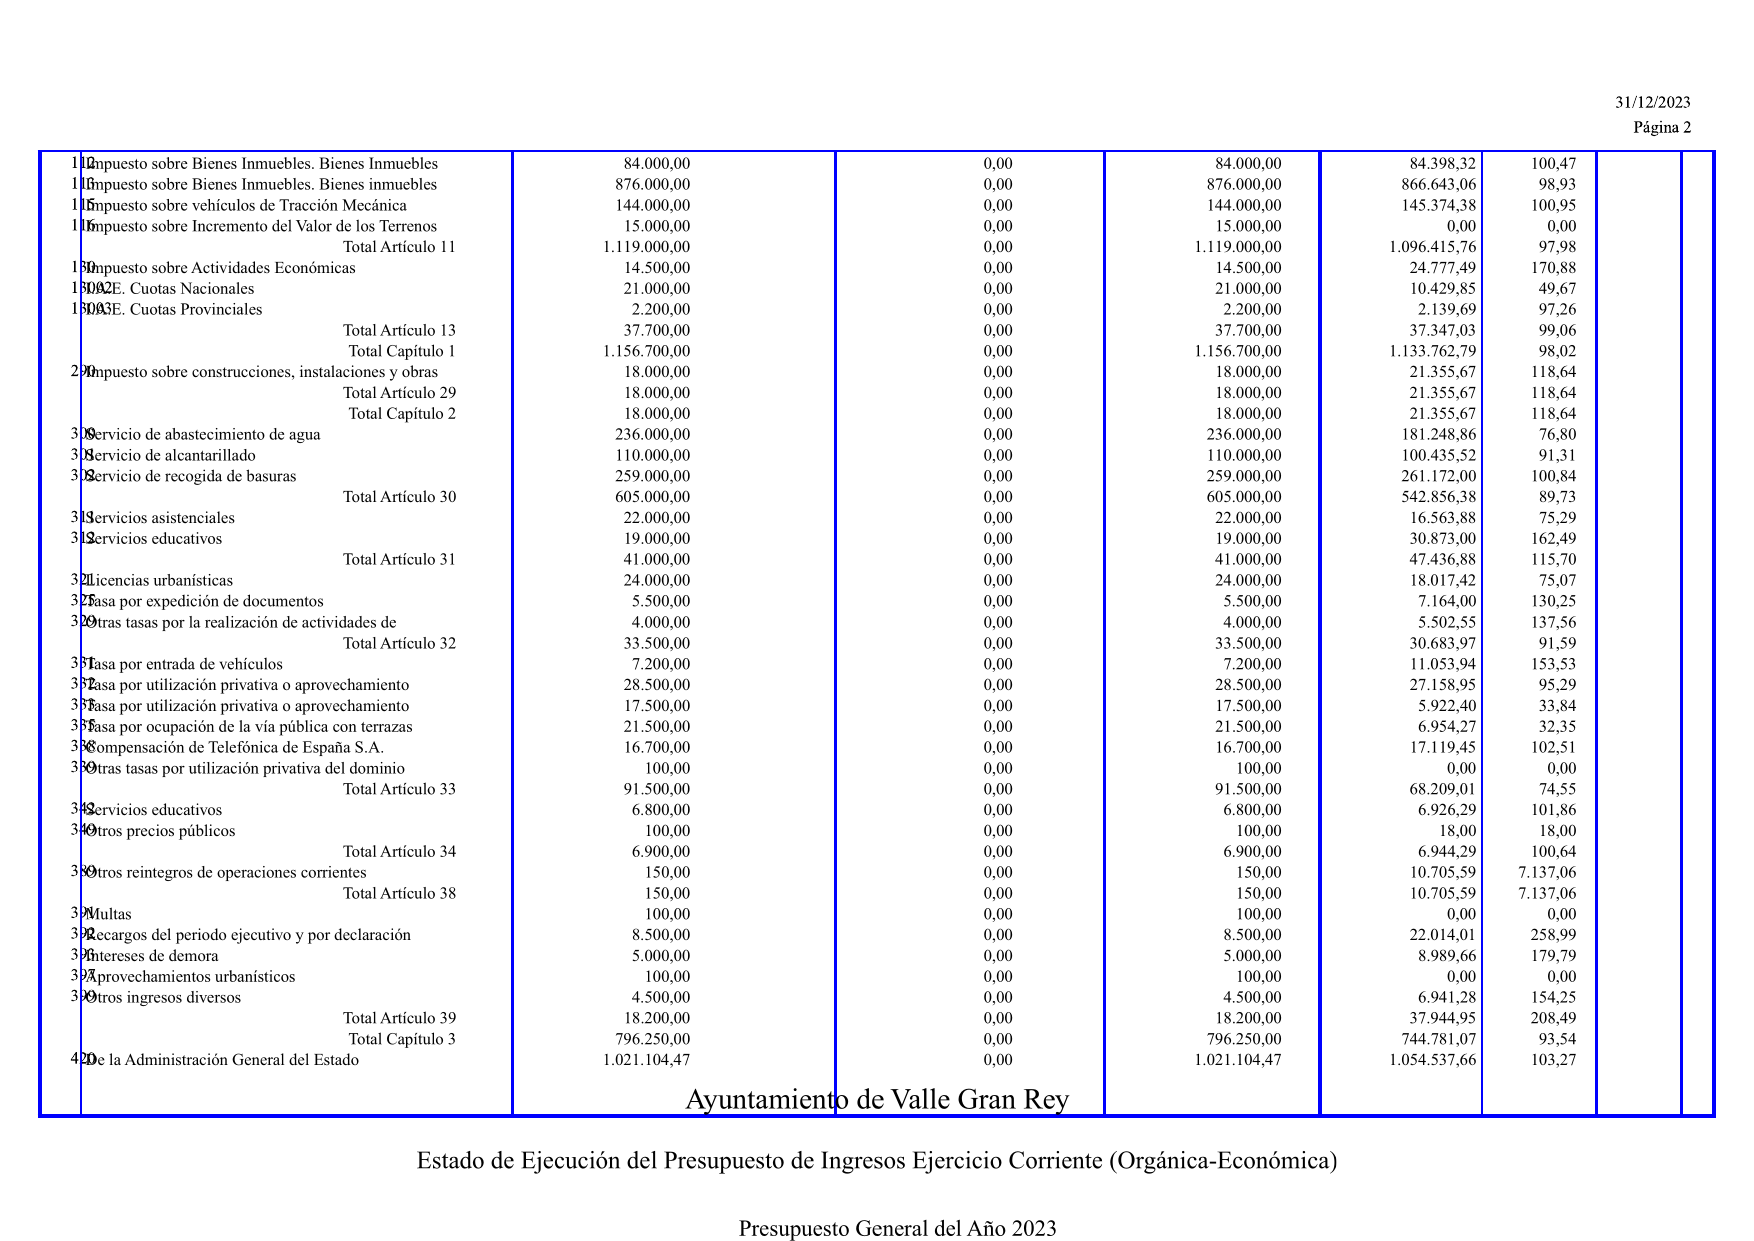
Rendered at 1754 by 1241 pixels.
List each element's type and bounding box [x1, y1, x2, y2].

table_cell [82, 152, 511, 1114]
table_cell [104, 283, 109, 291]
table_cell [104, 304, 109, 312]
table_cell [1598, 152, 1680, 1114]
table_cell [1483, 152, 1595, 1114]
table_cell [738, 1097, 742, 1108]
table_cell [837, 152, 1103, 1114]
table_cell [1322, 152, 1481, 1114]
table_cell [839, 1096, 845, 1107]
table_cell [1683, 152, 1712, 1114]
table_cell [42, 152, 80, 1114]
table_cell [1106, 152, 1318, 1114]
table_cell [514, 152, 834, 1114]
